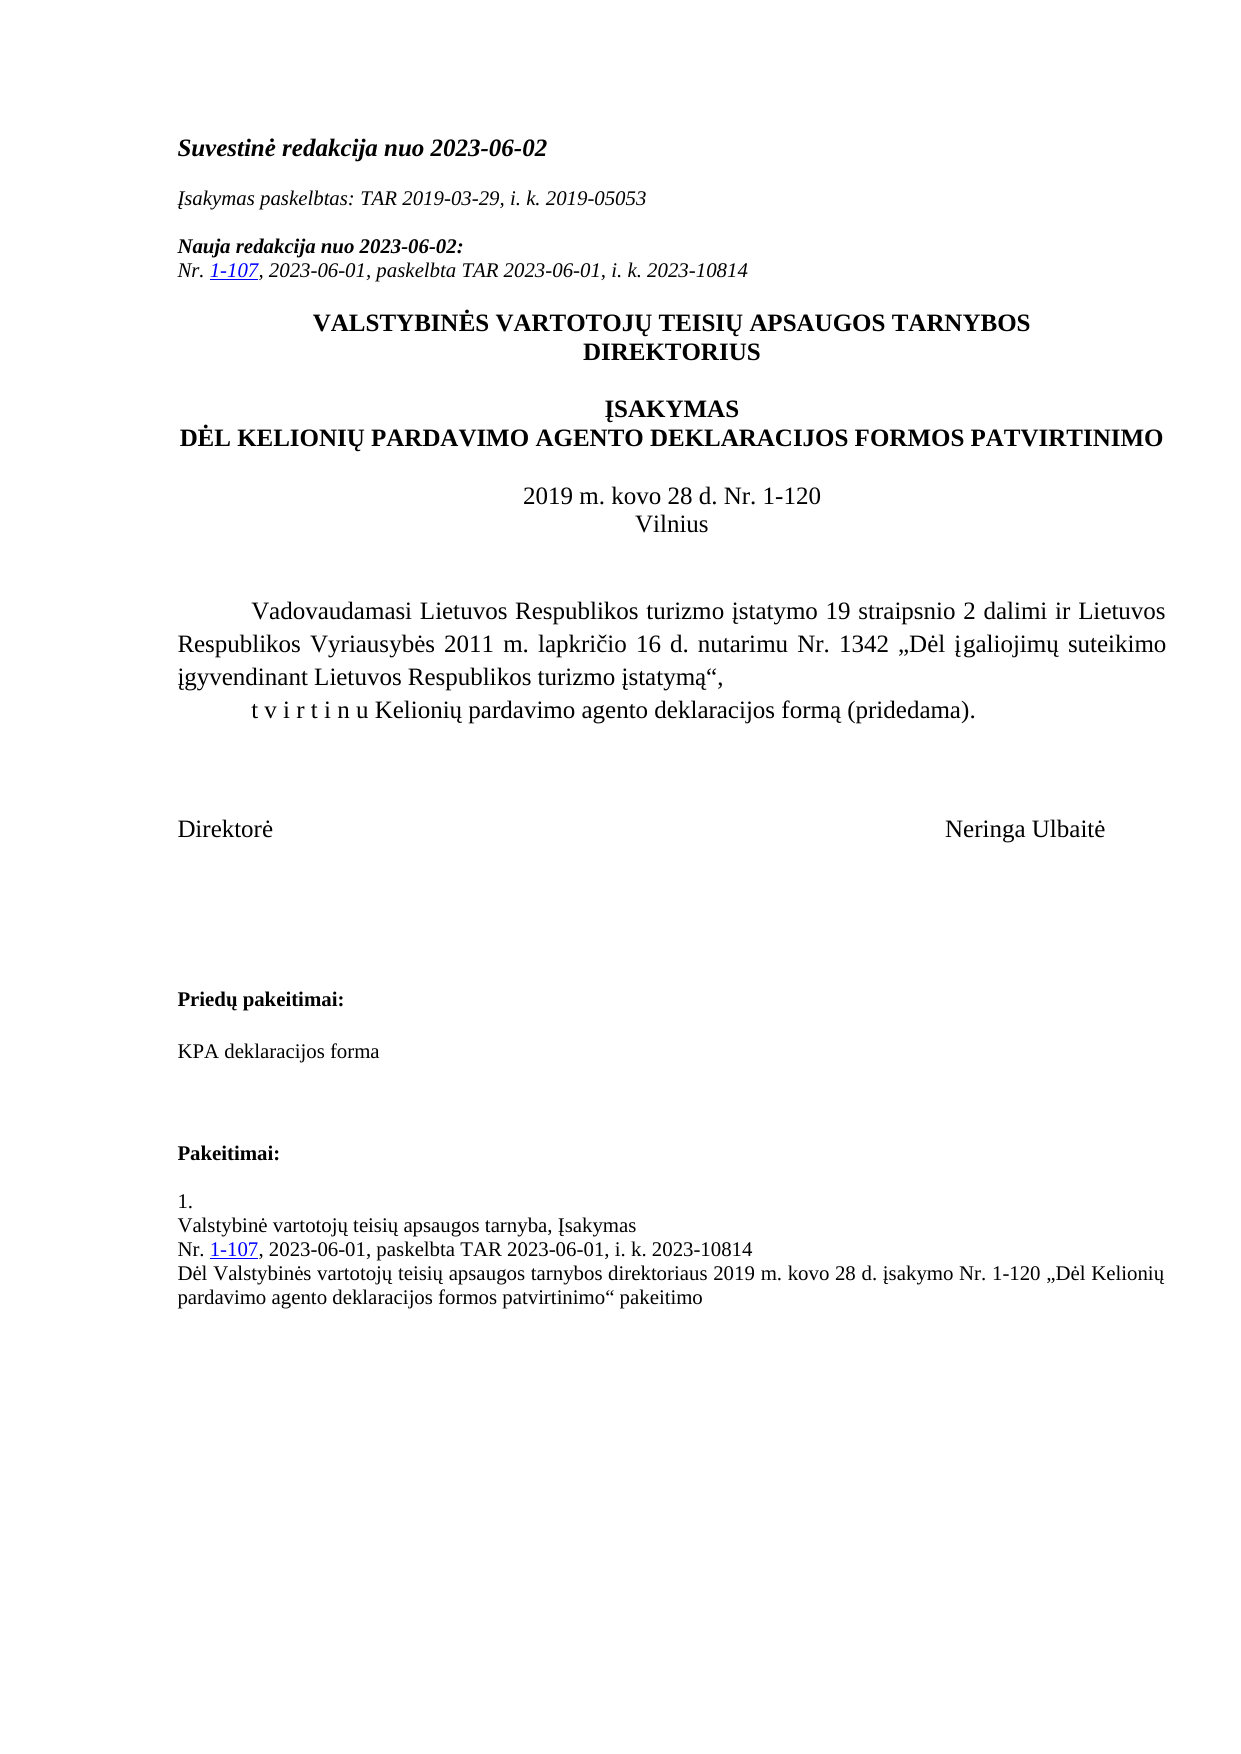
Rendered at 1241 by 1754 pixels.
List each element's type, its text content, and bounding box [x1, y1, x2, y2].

text Pakeitimai: [177, 1140, 1166, 1164]
text Vilnius [177, 509, 1166, 538]
text Direktorė Neringa Ulbaitė [177, 814, 1166, 843]
text Suvestinė redakcija nuo 2023-06-02 [177, 133, 1166, 162]
text Priedų pakeitimai: [177, 987, 1166, 1011]
text DĖL KELIONIŲ PARDAVIMO AGENTO DEKLARACIJOS FORMOS PATVIRTINIMO [177, 423, 1166, 452]
text Nr. 1-107, 2023-06-01, paskelbta TAR 2023-06-01, i. k. 2023-10814 [177, 258, 1166, 282]
text Dėl Valstybinės vartotojų teisių apsaugos tarnybos direktoriaus 2019 m. kovo 28 d. įsakymo Nr. 1-120 „Dėl Kelionių pardavimo agento deklaracijos formos patvirtinimo“ pakeitimo [177, 1261, 1166, 1309]
text 1. [177, 1188, 1166, 1213]
text ĮSAKYMAS [177, 394, 1166, 423]
text DIREKTORIUS [177, 337, 1166, 366]
text KPA deklaracijos forma [177, 1039, 1166, 1063]
text Įsakymas paskelbtas: TAR 2019-03-29, i. k. 2019-05053 [177, 186, 1166, 210]
text VALSTYBINĖS VARTOTOJŲ TEISIŲ APSAUGOS TARNYBOS [177, 308, 1166, 337]
text Nauja redakcija nuo 2023-06-02: [177, 234, 1166, 258]
text t v i r t i n u Kelionių pardavimo agento deklaracijos formą (pridedama). [251, 695, 1166, 724]
text Vadovaudamasi Lietuvos Respublikos turizmo įstatymo 19 straipsnio 2 dalimi ir Lietuvos Respublikos Vyriausybės 2011 m. lapkričio 16 d. nutarimu Nr. 1342 „Dėl įgaliojimų suteikimo įgyvendinant Lietuvos Respublikos turizmo įstatymą“, [177, 596, 1166, 691]
text Nr. 1-107, 2023-06-01, paskelbta TAR 2023-06-01, i. k. 2023-10814 [177, 1237, 1166, 1261]
text Valstybinė vartotojų teisių apsaugos tarnyba, Įsakymas [177, 1213, 1166, 1237]
text 2019 m. kovo 28 d. Nr. 1-120 [177, 481, 1166, 509]
